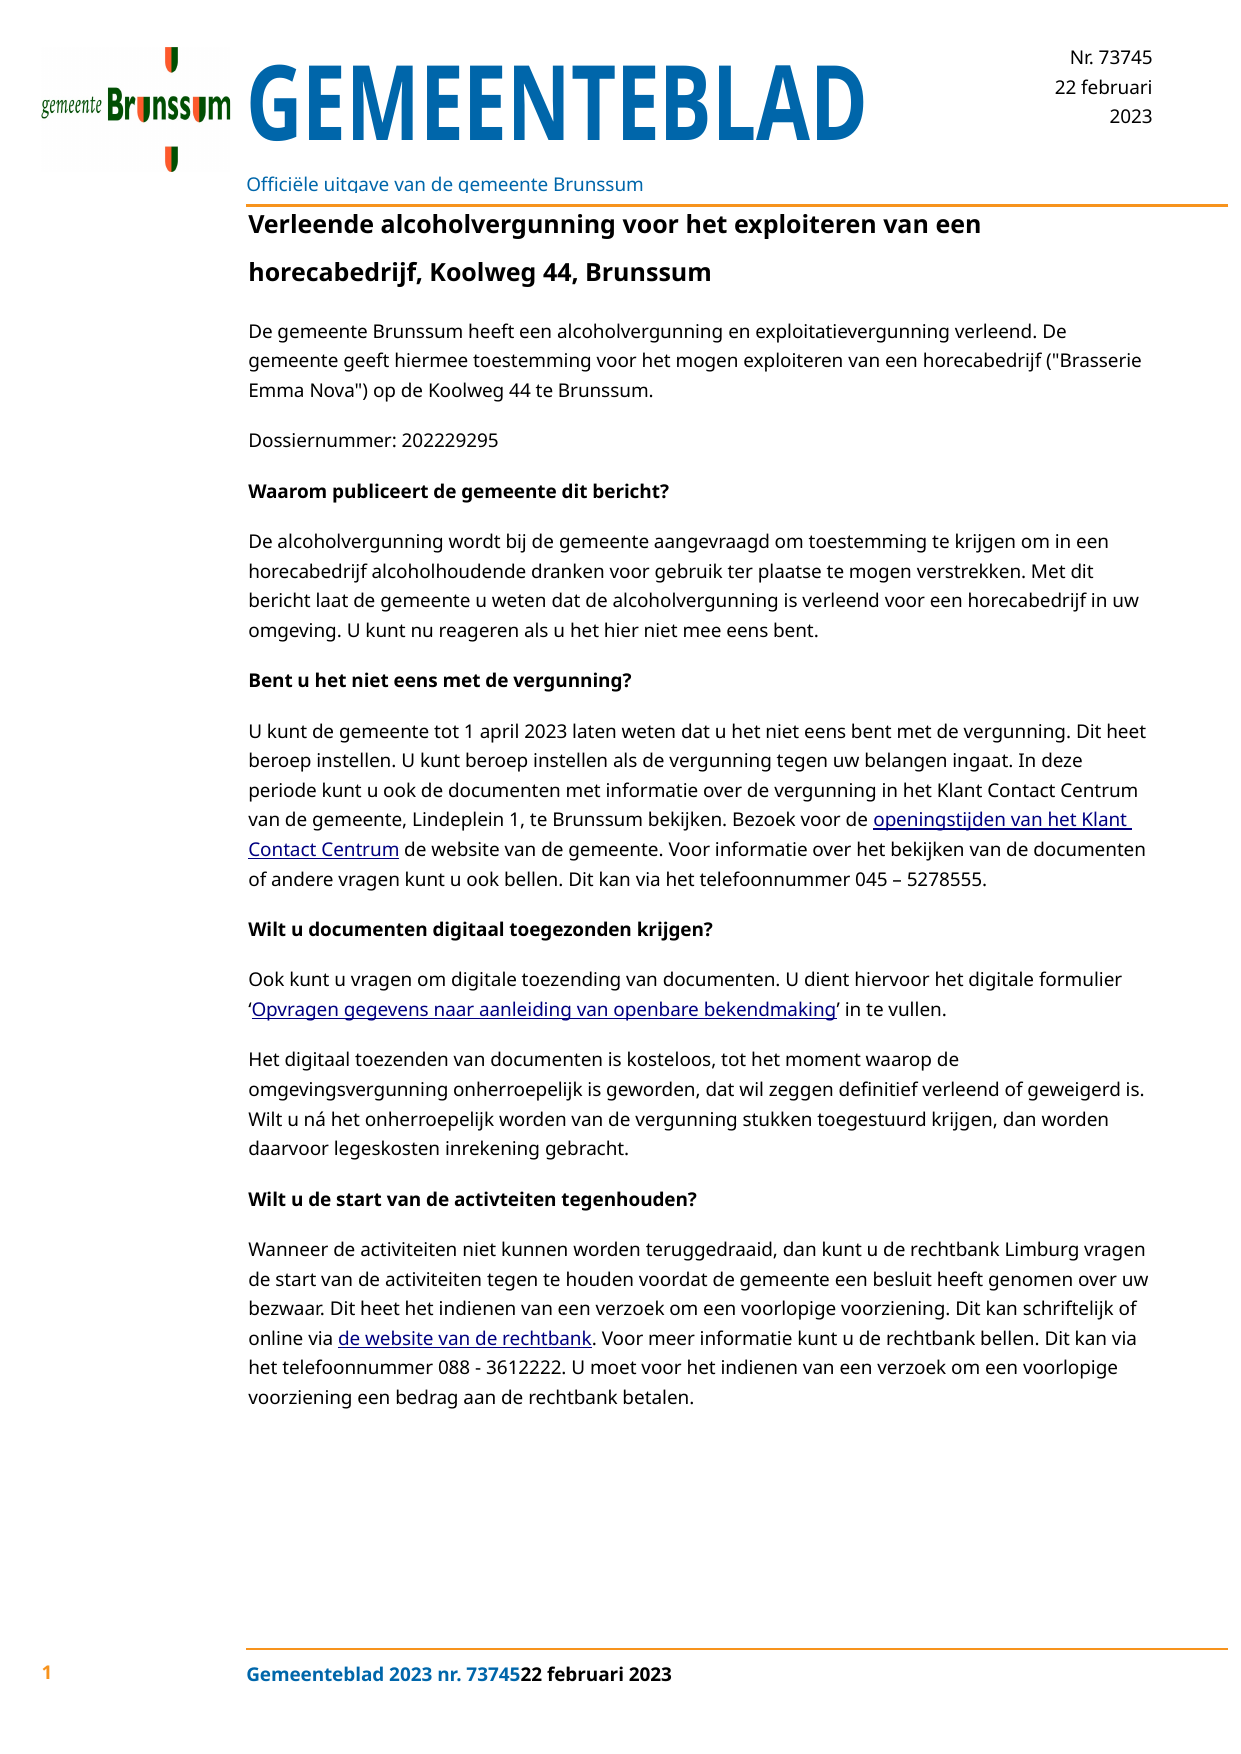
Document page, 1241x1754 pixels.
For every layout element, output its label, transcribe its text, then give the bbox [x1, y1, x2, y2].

text Het digitaal toezenden van documenten is kosteloos, tot het moment waarop de omgevingsvergunning onherroepelijk is geworden, dat wil zeggen definitief verleend of geweigerd is. Wilt u ná het onherroepelijk worden van de vergunning stukken toegestuurd krijgen, dan worden daarvoor legeskosten inrekening gebracht. [248, 1047, 1152, 1161]
text Verleende alcoholvergunning voor het exploiteren van een horecabedrijf, Koolweg 44, Brunssum [248, 207, 1152, 288]
text De alcoholvergunning wordt bij de gemeente aangevraagd om toestemming te krijgen om in een horecabedrijf alcoholhoudende dranken voor gebruik ter plaatse te mogen verstrekken. Met dit bericht laat de gemeente u weten dat de alcoholvergunning is verleend voor een horecabedrijf in uw omgeving. U kunt nu reageren als u het hier niet mee eens bent. [248, 528, 1152, 643]
text Waarom publiceert de gemeente dit bericht? [248, 478, 1152, 504]
text Ook kunt u vragen om digitale toezending van documenten. U dient hiervoor het digitale formulier ‘Opvragen gegevens naar aanleiding van openbare bekendmaking’ in te vullen. [248, 967, 1152, 1022]
text Dossiernummer: 202229295 [248, 427, 1152, 453]
text De gemeente Brunssum heeft een alcoholvergunning en exploitatievergunning verleend. De gemeente geeft hiermee toestemming voor het mogen exploiteren van een horecabedrijf ("Brasserie Emma Nova") op de Koolweg 44 te Brunssum. [248, 318, 1152, 403]
text Wilt u documenten digitaal toegezonden krijgen? [248, 916, 1152, 942]
text Bent u het niet eens met de vergunning? [248, 667, 1152, 693]
picture [41, 47, 231, 172]
text Wilt u de start van de activteiten tegenhouden? [248, 1186, 1152, 1212]
text U kunt de gemeente tot 1 april 2023 laten weten dat u het niet eens bent met de vergunning. Dit heet beroep instellen. U kunt beroep instellen als de vergunning tegen uw belangen ingaat. In deze periode kunt u ook de documenten met informatie over de vergunning in het Klant Contact Centrum van de gemeente, Lindeplein 1, te Brunssum bekijken. Bezoek voor de openingstijden van het Klant Contact Centrum de website van de gemeente. Voor informatie over het bekijken van de documenten of andere vragen kunt u ook bellen. Dit kan via het telefoonnummer 045 – 5278555. [248, 718, 1152, 892]
text Wanneer de activiteiten niet kunnen worden teruggedraaid, dan kunt u de rechtbank Limburg vragen de start van de activiteiten tegen te houden voordat de gemeente een besluit heeft genomen over uw bezwaar. Dit heet het indienen van een verzoek om een voorlopige voorziening. Dit kan schriftelijk of online via de website van de rechtbank. Voor meer informatie kunt u de rechtbank bellen. Dit kan via het telefoonnummer 088 - 3612222. U moet voor het indienen van een verzoek om een voorlopige voorziening een bedrag aan de rechtbank betalen. [248, 1236, 1152, 1410]
